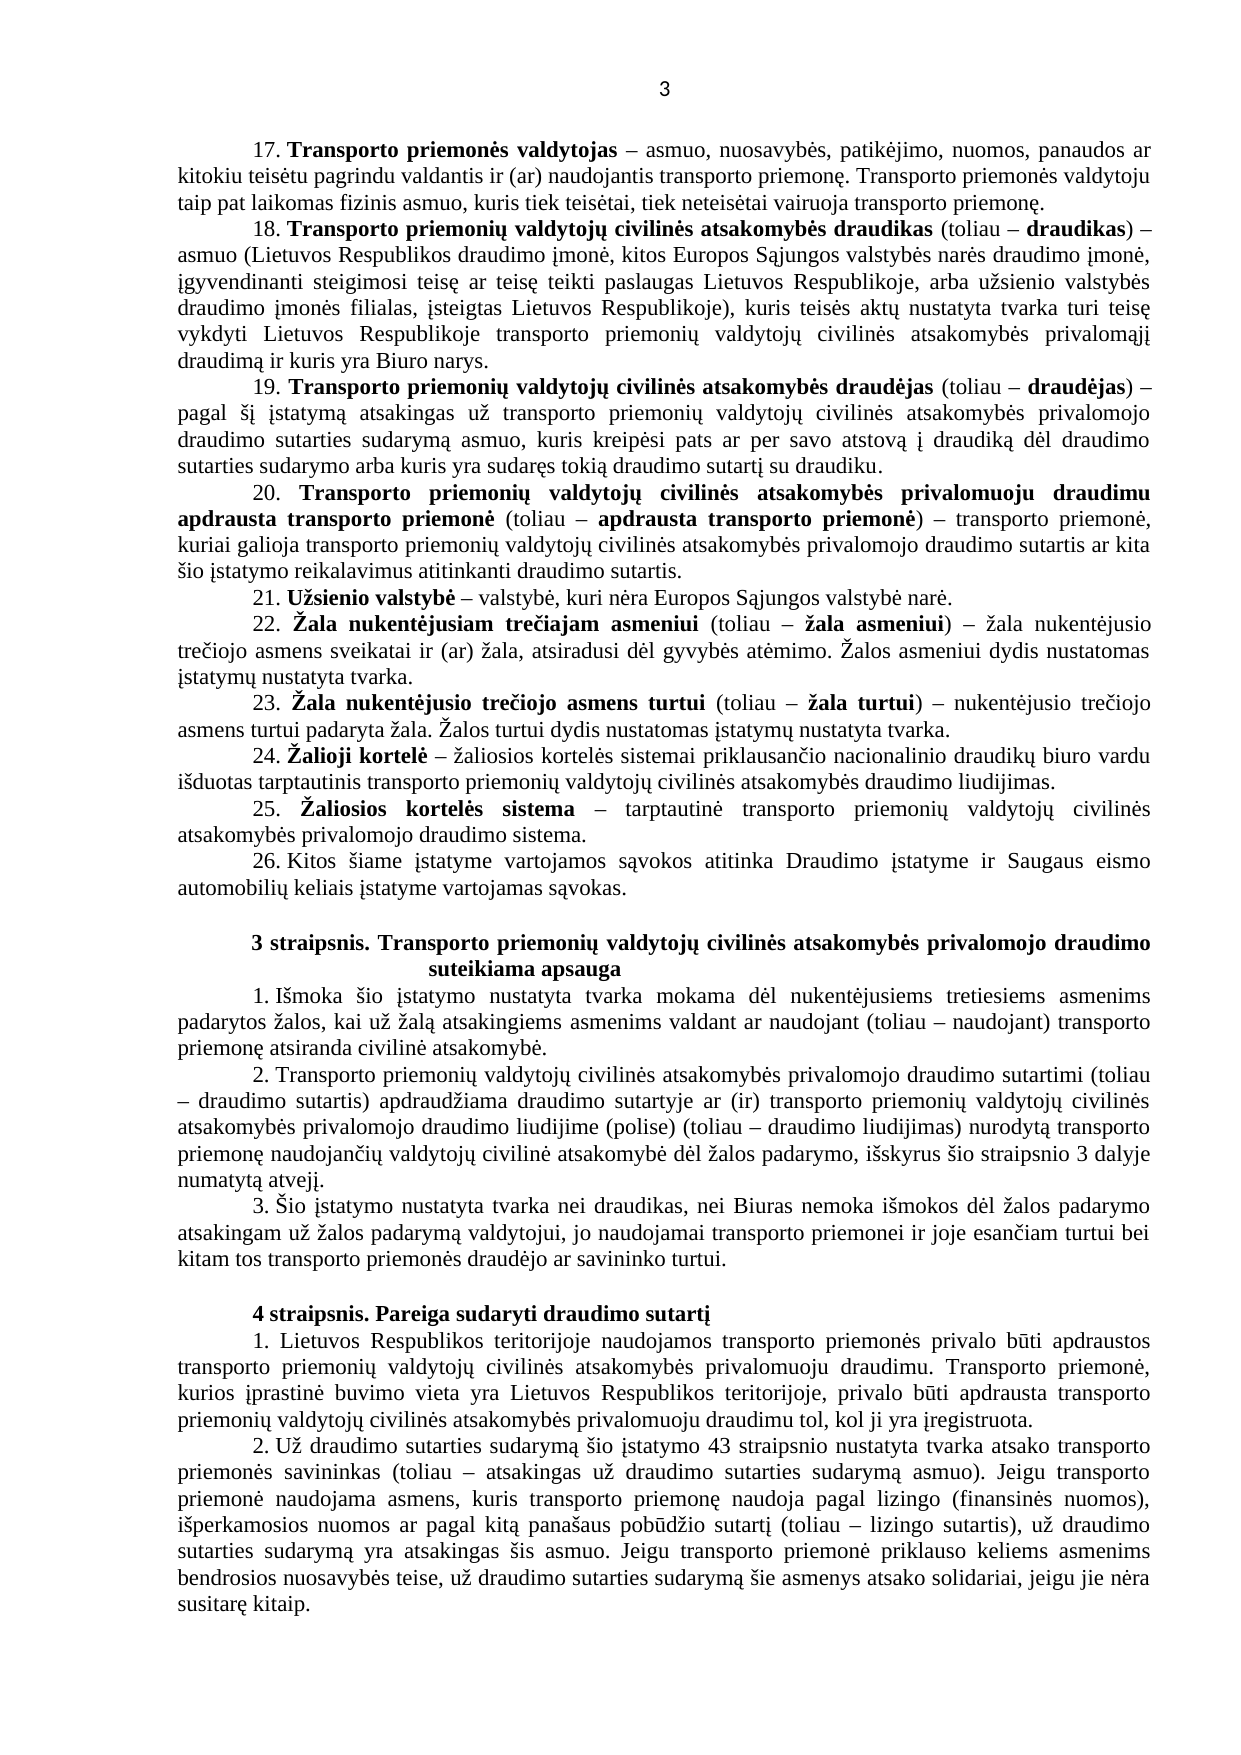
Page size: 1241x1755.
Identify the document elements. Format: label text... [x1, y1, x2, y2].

text 19. Transporto priemonių valdytojų civilinės atsakomybės draudėjas (toliau – draudėjas) – pagal šį įstatymą atsakingas už transporto priemonių valdytojų civilinės atsakomybės privalomojo draudimo sutarties sudarymą asmuo, kuris kreipėsi pats ar per savo atstovą į draudiką dėl draudimo sutarties sudarymo arba kuris yra sudaręs tokią draudimo sutartį su draudiku. [177, 373, 1152, 478]
text 21. Užsienio valstybė – valstybė, kuri nėra Europos Sąjungos valstybė narė. [177, 584, 1152, 610]
text 3. Šio įstatymo nustatyta tvarka nei draudikas, nei Biuras nemoka išmokos dėl žalos padarymo atsakingam už žalos padarymą valdytojui, jo naudojamai transporto priemonei ir joje esančiam turtui bei kitam tos transporto priemonės draudėjo ar savininko turtui. [177, 1192, 1152, 1272]
text 2. Už draudimo sutarties sudarymą šio įstatymo 43 straipsnio nustatyta tvarka atsako transporto priemonės savininkas (toliau – atsakingas už draudimo sutarties sudarymą asmuo). Jeigu transporto priemonė naudojama asmens, kuris transporto priemonę naudoja pagal lizingo (finansinės nuomos), išperkamosios nuomos ar pagal kitą panašaus pobūdžio sutartį (toliau – lizingo sutartis), už draudimo sutarties sudarymą yra atsakingas šis asmuo. Jeigu transporto priemonė priklauso keliems asmenims bendrosios nuosavybės teise, už draudimo sutarties sudarymą šie asmenys atsako solidariai, jeigu jie nėra susitarę kitaip. [177, 1432, 1152, 1617]
text 1. Lietuvos Respublikos teritorijoje naudojamos transporto priemonės privalo būti apdraustos transporto priemonių valdytojų civilinės atsakomybės privalomuoju draudimu. Transporto priemonė, kurios įprastinė buvimo vieta yra Lietuvos Respublikos teritorijoje, privalo būti apdrausta transporto priemonių valdytojų civilinės atsakomybės privalomuoju draudimu tol, kol ji yra įregistruota. [177, 1327, 1152, 1432]
text 22. Žala nukentėjusiam trečiajam asmeniui (toliau – žala asmeniui) – žala nukentėjusio trečiojo asmens sveikatai ir (ar) žala, atsiradusi dėl gyvybės atėmimo. Žalos asmeniui dydis nustatomas įstatymų nustatyta tvarka. [177, 610, 1152, 689]
text 17. Transporto priemonės valdytojas – asmuo, nuosavybės, patikėjimo, nuomos, panaudos ar kitokiu teisėtu pagrindu valdantis ir (ar) naudojantis transporto priemonę. Transporto priemonės valdytoju taip pat laikomas fizinis asmuo, kuris tiek teisėtai, tiek neteisėtai vairuoja transporto priemonę. [177, 136, 1152, 215]
text 25. Žaliosios kortelės sistema – tarptautinė transporto priemonių valdytojų civilinės atsakomybės privalomojo draudimo sistema. [177, 795, 1152, 847]
text 1. Išmoka šio įstatymo nustatyta tvarka mokama dėl nukentėjusiems tretiesiems asmenims padarytos žalos, kai už žalą atsakingiems asmenims valdant ar naudojant (toliau – naudojant) transporto priemonę atsiranda civilinė atsakomybė. [177, 982, 1152, 1061]
text 4 straipsnis. Pareiga sudaryti draudimo sutartį [177, 1300, 1152, 1327]
text 2. Transporto priemonių valdytojų civilinės atsakomybės privalomojo draudimo sutartimi (toliau – draudimo sutartis) apdraudžiama draudimo sutartyje ar (ir) transporto priemonių valdytojų civilinės atsakomybės privalomojo draudimo liudijime (polise) (toliau – draudimo liudijimas) nurodytą transporto priemonę naudojančių valdytojų civilinė atsakomybė dėl žalos padarymo, išskyrus šio straipsnio 3 dalyje numatytą atvejį. [177, 1061, 1152, 1192]
text 26. Kitos šiame įstatyme vartojamos sąvokos atitinka Draudimo įstatyme ir Saugaus eismo automobilių keliais įstatyme vartojamas sąvokas. [177, 847, 1152, 900]
text 3 straipsnis. Transporto priemonių valdytojų civilinės atsakomybės privalomojo draudimo suteikiama apsauga [251, 929, 1152, 982]
text 24. Žalioji kortelė – žaliosios kortelės sistemai priklausančio nacionalinio draudikų biuro vardu išduotas tarptautinis transporto priemonių valdytojų civilinės atsakomybės draudimo liudijimas. [177, 742, 1152, 795]
text 23. Žala nukentėjusio trečiojo asmens turtui (toliau – žala turtui) – nukentėjusio trečiojo asmens turtui padaryta žala. Žalos turtui dydis nustatomas įstatymų nustatyta tvarka. [177, 689, 1152, 742]
text 18. Transporto priemonių valdytojų civilinės atsakomybės draudikas (toliau – draudikas) – asmuo (Lietuvos Respublikos draudimo įmonė, kitos Europos Sąjungos valstybės narės draudimo įmonė, įgyvendinanti steigimosi teisę ar teisę teikti paslaugas Lietuvos Respublikoje, arba užsienio valstybės draudimo įmonės filialas, įsteigtas Lietuvos Respublikoje), kuris teisės aktų nustatyta tvarka turi teisę vykdyti Lietuvos Respublikoje transporto priemonių valdytojų civilinės atsakomybės privalomąjį draudimą ir kuris yra Biuro narys. [177, 215, 1152, 373]
text 20. Transporto priemonių valdytojų civilinės atsakomybės privalomuoju draudimu apdrausta transporto priemonė (toliau – apdrausta transporto priemonė) – transporto priemonė, kuriai galioja transporto priemonių valdytojų civilinės atsakomybės privalomojo draudimo sutartis ar kita šio įstatymo reikalavimus atitinkanti draudimo sutartis. [177, 478, 1152, 584]
